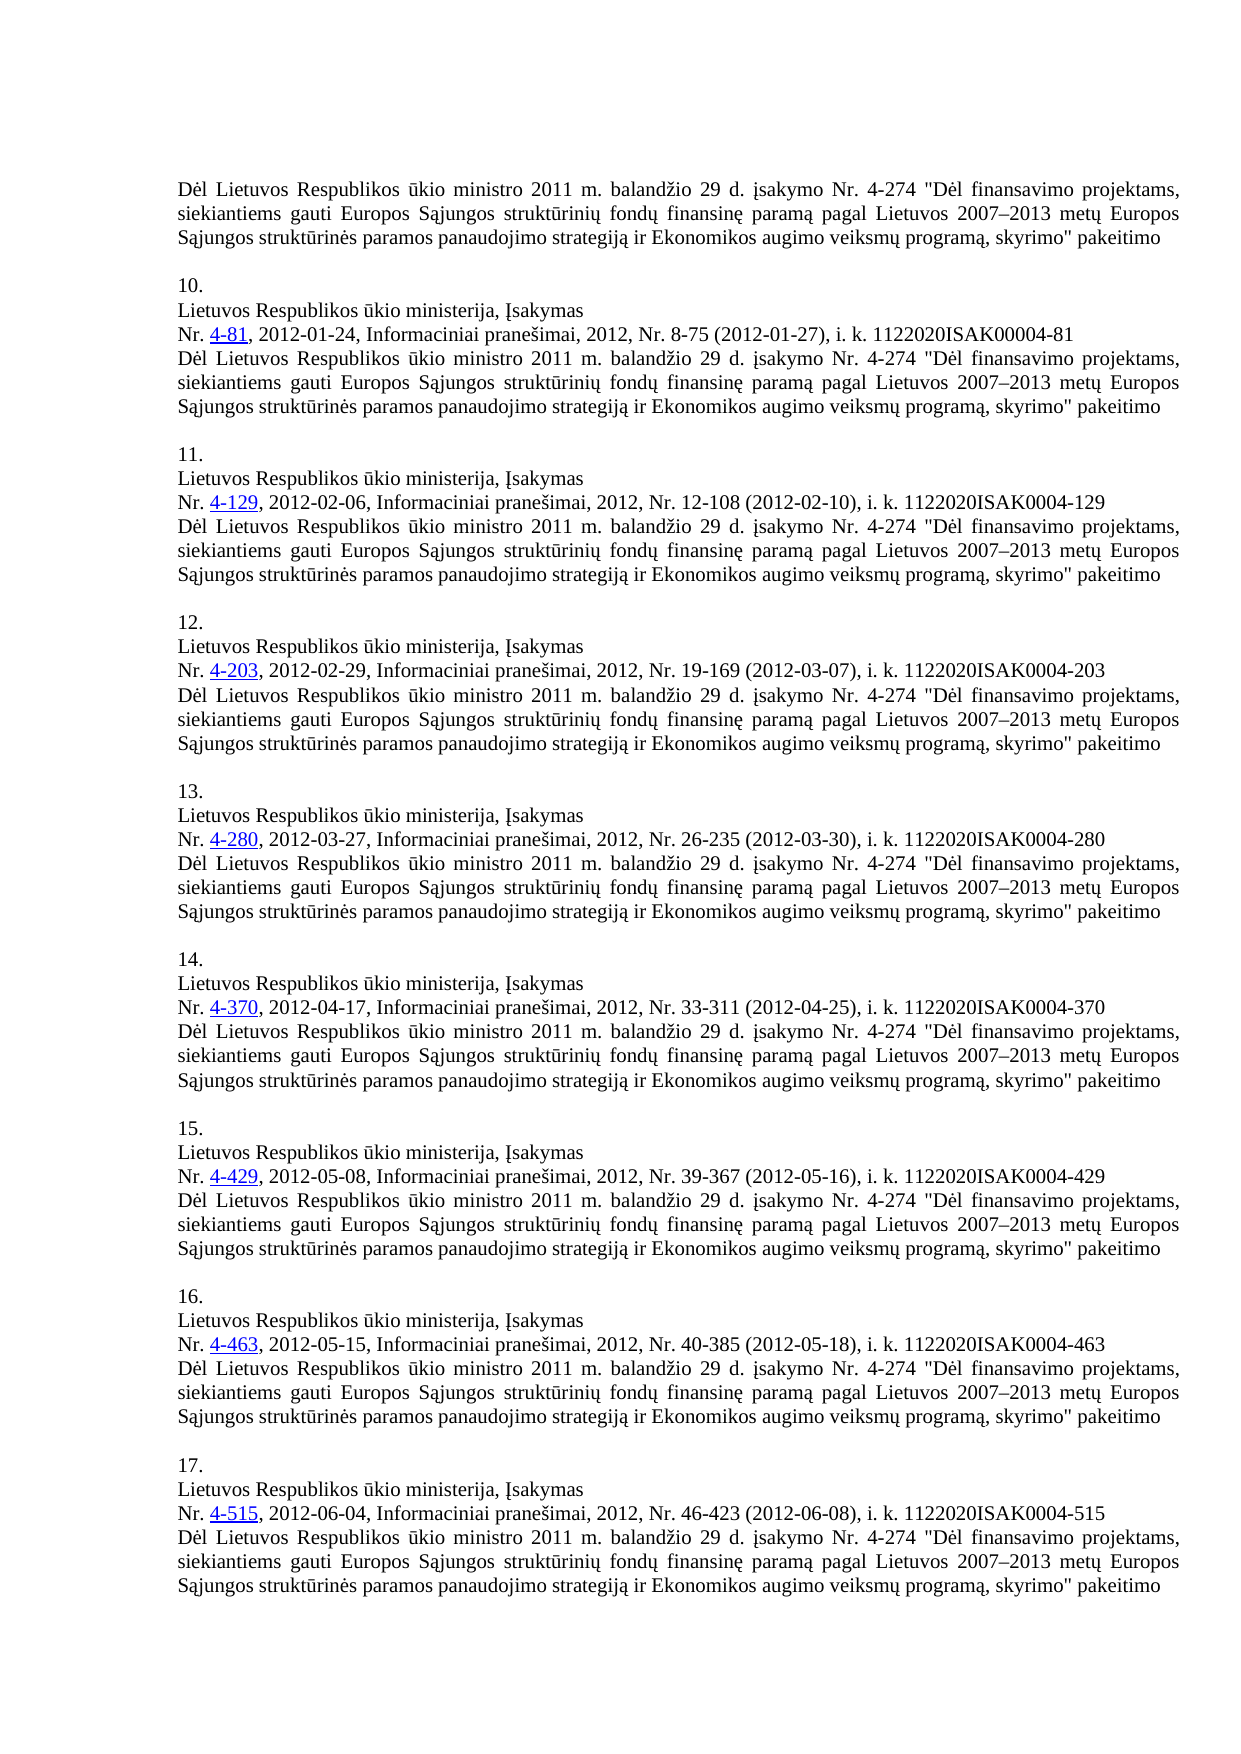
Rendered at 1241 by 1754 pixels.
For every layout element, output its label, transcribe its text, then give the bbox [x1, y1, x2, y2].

text 10. [177, 273, 1181, 297]
text Nr. 4-129, 2012-02-06, Informaciniai pranešimai, 2012, Nr. 12-108 (2012-02-10), i. k. 1122020ISAK0004-129 [177, 490, 1181, 514]
text 11. [177, 442, 1181, 466]
text 17. [177, 1452, 1181, 1477]
text 16. [177, 1284, 1181, 1308]
text Dėl Lietuvos Respublikos ūkio ministro 2011 m. balandžio 29 d. įsakymo Nr. 4-274 "Dėl finansavimo projektams, siekiantiems gauti Europos Sąjungos struktūrinių fondų finansinę paramą pagal Lietuvos 2007–2013 metų Europos Sąjungos struktūrinės paramos panaudojimo strategiją ir Ekonomikos augimo veiksmų programą, skyrimo" pakeitimo [177, 1019, 1181, 1092]
text Nr. 4-81, 2012-01-24, Informaciniai pranešimai, 2012, Nr. 8-75 (2012-01-27), i. k. 1122020ISAK00004-81 [177, 322, 1181, 346]
text Nr. 4-515, 2012-06-04, Informaciniai pranešimai, 2012, Nr. 46-423 (2012-06-08), i. k. 1122020ISAK0004-515 [177, 1501, 1181, 1525]
text 15. [177, 1116, 1181, 1140]
text Nr. 4-203, 2012-02-29, Informaciniai pranešimai, 2012, Nr. 19-169 (2012-03-07), i. k. 1122020ISAK0004-203 [177, 658, 1181, 682]
text Lietuvos Respublikos ūkio ministerija, Įsakymas [177, 634, 1181, 658]
text Nr. 4-429, 2012-05-08, Informaciniai pranešimai, 2012, Nr. 39-367 (2012-05-16), i. k. 1122020ISAK0004-429 [177, 1164, 1181, 1188]
text Lietuvos Respublikos ūkio ministerija, Įsakymas [177, 803, 1181, 827]
text Nr. 4-370, 2012-04-17, Informaciniai pranešimai, 2012, Nr. 33-311 (2012-04-25), i. k. 1122020ISAK0004-370 [177, 995, 1181, 1019]
text Lietuvos Respublikos ūkio ministerija, Įsakymas [177, 297, 1181, 322]
text Lietuvos Respublikos ūkio ministerija, Įsakymas [177, 1477, 1181, 1501]
text Dėl Lietuvos Respublikos ūkio ministro 2011 m. balandžio 29 d. įsakymo Nr. 4-274 "Dėl finansavimo projektams, siekiantiems gauti Europos Sąjungos struktūrinių fondų finansinę paramą pagal Lietuvos 2007–2013 metų Europos Sąjungos struktūrinės paramos panaudojimo strategiją ir Ekonomikos augimo veiksmų programą, skyrimo" pakeitimo [177, 346, 1181, 418]
text Nr. 4-280, 2012-03-27, Informaciniai pranešimai, 2012, Nr. 26-235 (2012-03-30), i. k. 1122020ISAK0004-280 [177, 827, 1181, 851]
text 12. [177, 610, 1181, 634]
text 14. [177, 947, 1181, 971]
text Dėl Lietuvos Respublikos ūkio ministro 2011 m. balandžio 29 d. įsakymo Nr. 4-274 "Dėl finansavimo projektams, siekiantiems gauti Europos Sąjungos struktūrinių fondų finansinę paramą pagal Lietuvos 2007–2013 metų Europos Sąjungos struktūrinės paramos panaudojimo strategiją ir Ekonomikos augimo veiksmų programą, skyrimo" pakeitimo [177, 682, 1181, 755]
text Lietuvos Respublikos ūkio ministerija, Įsakymas [177, 1308, 1181, 1332]
text Nr. 4-463, 2012-05-15, Informaciniai pranešimai, 2012, Nr. 40-385 (2012-05-18), i. k. 1122020ISAK0004-463 [177, 1332, 1181, 1356]
text Lietuvos Respublikos ūkio ministerija, Įsakymas [177, 1140, 1181, 1164]
text Dėl Lietuvos Respublikos ūkio ministro 2011 m. balandžio 29 d. įsakymo Nr. 4-274 "Dėl finansavimo projektams, siekiantiems gauti Europos Sąjungos struktūrinių fondų finansinę paramą pagal Lietuvos 2007–2013 metų Europos Sąjungos struktūrinės paramos panaudojimo strategiją ir Ekonomikos augimo veiksmų programą, skyrimo" pakeitimo [177, 514, 1181, 586]
text Dėl Lietuvos Respublikos ūkio ministro 2011 m. balandžio 29 d. įsakymo Nr. 4-274 "Dėl finansavimo projektams, siekiantiems gauti Europos Sąjungos struktūrinių fondų finansinę paramą pagal Lietuvos 2007–2013 metų Europos Sąjungos struktūrinės paramos panaudojimo strategiją ir Ekonomikos augimo veiksmų programą, skyrimo" pakeitimo [177, 1188, 1181, 1260]
text Lietuvos Respublikos ūkio ministerija, Įsakymas [177, 466, 1181, 490]
text Lietuvos Respublikos ūkio ministerija, Įsakymas [177, 971, 1181, 995]
text 13. [177, 779, 1181, 803]
text Dėl Lietuvos Respublikos ūkio ministro 2011 m. balandžio 29 d. įsakymo Nr. 4-274 "Dėl finansavimo projektams, siekiantiems gauti Europos Sąjungos struktūrinių fondų finansinę paramą pagal Lietuvos 2007–2013 metų Europos Sąjungos struktūrinės paramos panaudojimo strategiją ir Ekonomikos augimo veiksmų programą, skyrimo" pakeitimo [177, 177, 1181, 249]
text Dėl Lietuvos Respublikos ūkio ministro 2011 m. balandžio 29 d. įsakymo Nr. 4-274 "Dėl finansavimo projektams, siekiantiems gauti Europos Sąjungos struktūrinių fondų finansinę paramą pagal Lietuvos 2007–2013 metų Europos Sąjungos struktūrinės paramos panaudojimo strategiją ir Ekonomikos augimo veiksmų programą, skyrimo" pakeitimo [177, 1356, 1181, 1428]
text Dėl Lietuvos Respublikos ūkio ministro 2011 m. balandžio 29 d. įsakymo Nr. 4-274 "Dėl finansavimo projektams, siekiantiems gauti Europos Sąjungos struktūrinių fondų finansinę paramą pagal Lietuvos 2007–2013 metų Europos Sąjungos struktūrinės paramos panaudojimo strategiją ir Ekonomikos augimo veiksmų programą, skyrimo" pakeitimo [177, 1525, 1181, 1597]
text Dėl Lietuvos Respublikos ūkio ministro 2011 m. balandžio 29 d. įsakymo Nr. 4-274 "Dėl finansavimo projektams, siekiantiems gauti Europos Sąjungos struktūrinių fondų finansinę paramą pagal Lietuvos 2007–2013 metų Europos Sąjungos struktūrinės paramos panaudojimo strategiją ir Ekonomikos augimo veiksmų programą, skyrimo" pakeitimo [177, 851, 1181, 923]
